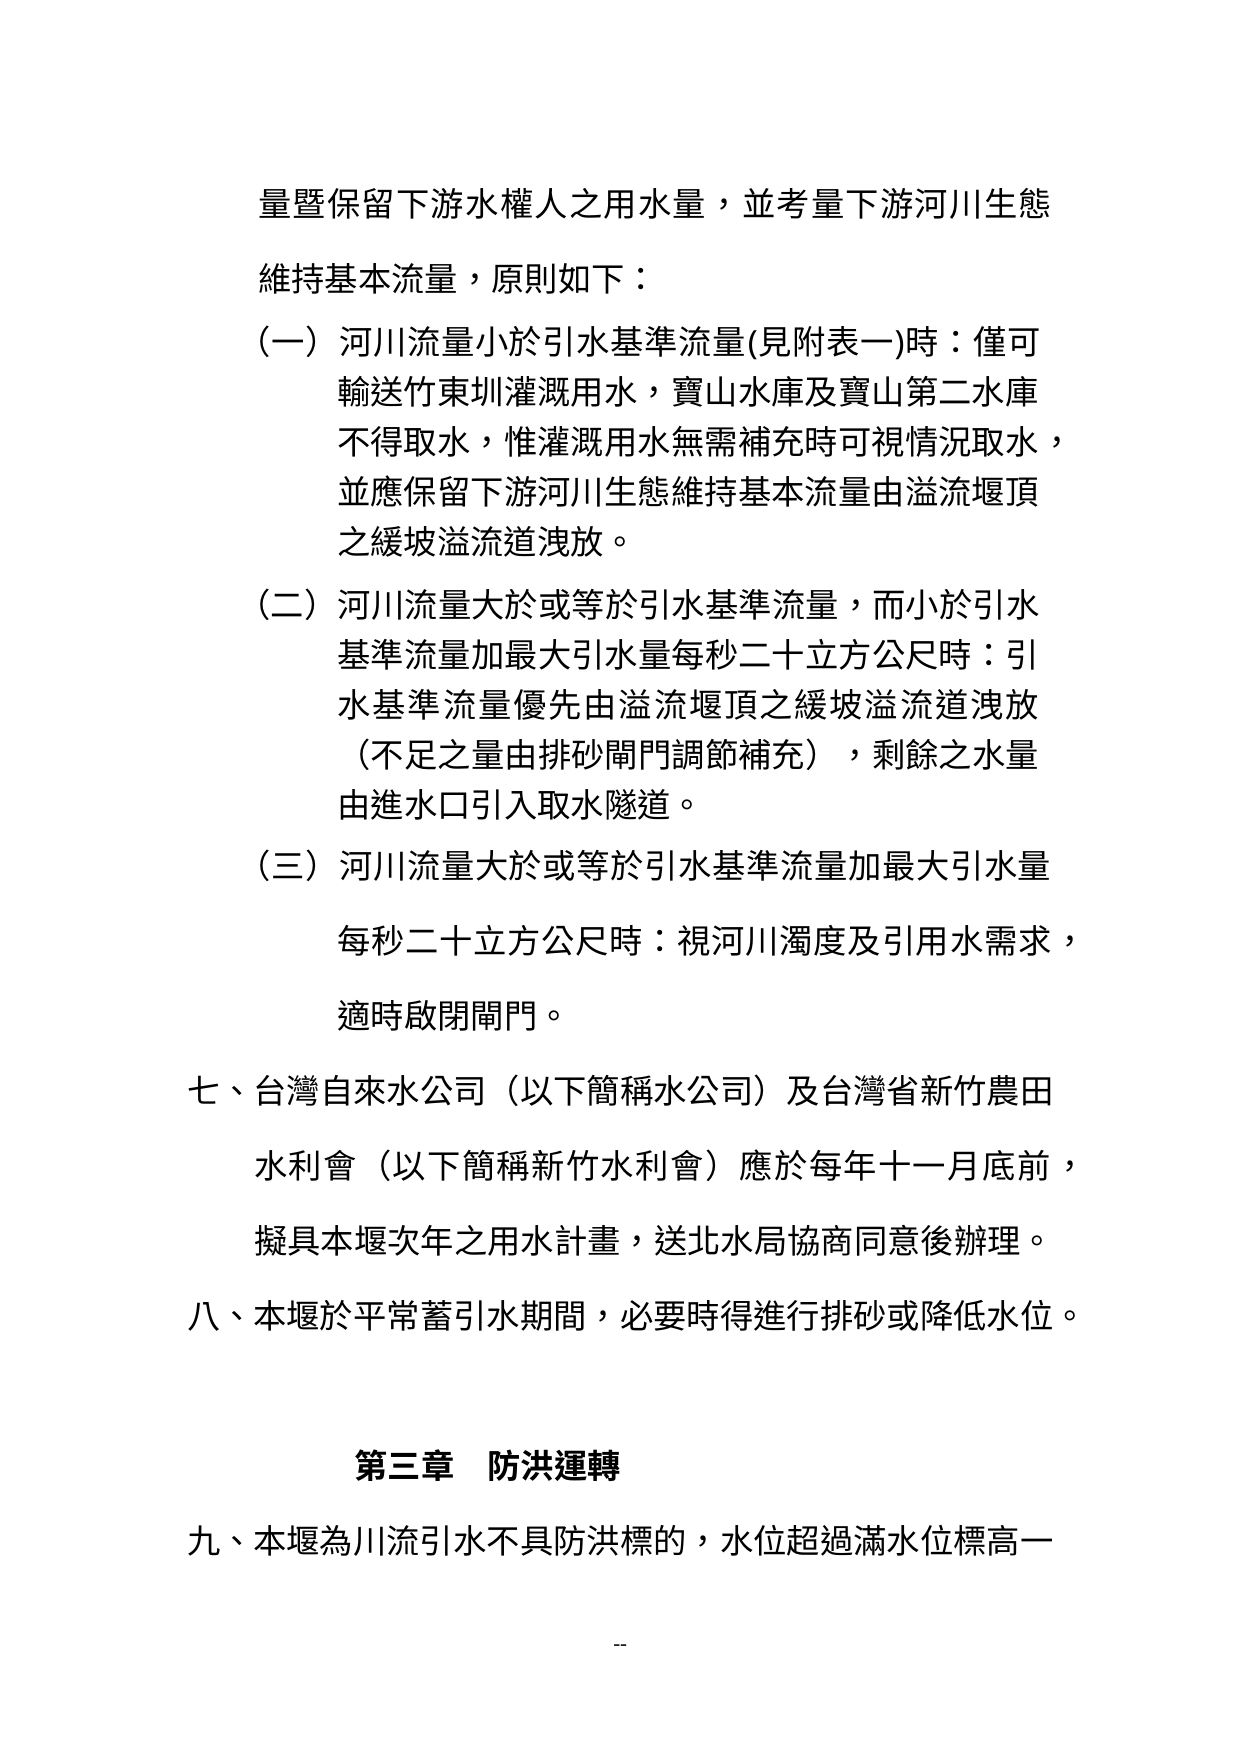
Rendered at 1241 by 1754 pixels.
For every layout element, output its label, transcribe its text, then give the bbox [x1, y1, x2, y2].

text （一）河川流量小於引水基準流量(見附表一)時：僅可輸送竹東圳灌溉用水，寶山水庫及寶山第二水庫不得取水，惟灌溉用水無需補充時可視情況取水，並應保留下游河川生態維持基本流量由溢流堰頂之緩坡溢流道洩放。 [237, 314, 1041, 564]
text 八、本堰於平常蓄引水期間，必要時得進行排砂或降低水位。 [187, 1277, 1053, 1352]
text （三）河川流量大於或等於引水基準流量加最大引水量每秒二十立方公尺時：視河川濁度及引用水需求，適時啟閉閘門。 [237, 827, 1053, 1052]
list 防洪運轉 [304, 1427, 1053, 1502]
text （二）河川流量大於或等於引水基準流量，而小於引水基準流量加最大引水量每秒二十立方公尺時：引水基準流量優先由溢流堰頂之緩坡溢流道洩放（不足之量由排砂閘門調節補充），剩餘之水量由進水口引入取水隧道。 [237, 577, 1041, 827]
text 量暨保留下游水權人之用水量，並考量下游河川生態維持基本流量，原則如下： [187, 164, 1053, 314]
text 七、台灣自來水公司（以下簡稱水公司）及台灣省新竹農田水利會（以下簡稱新竹水利會）應於每年十一月底前，擬具本堰次年之用水計畫，送北水局協商同意後辦理。 [187, 1052, 1053, 1277]
